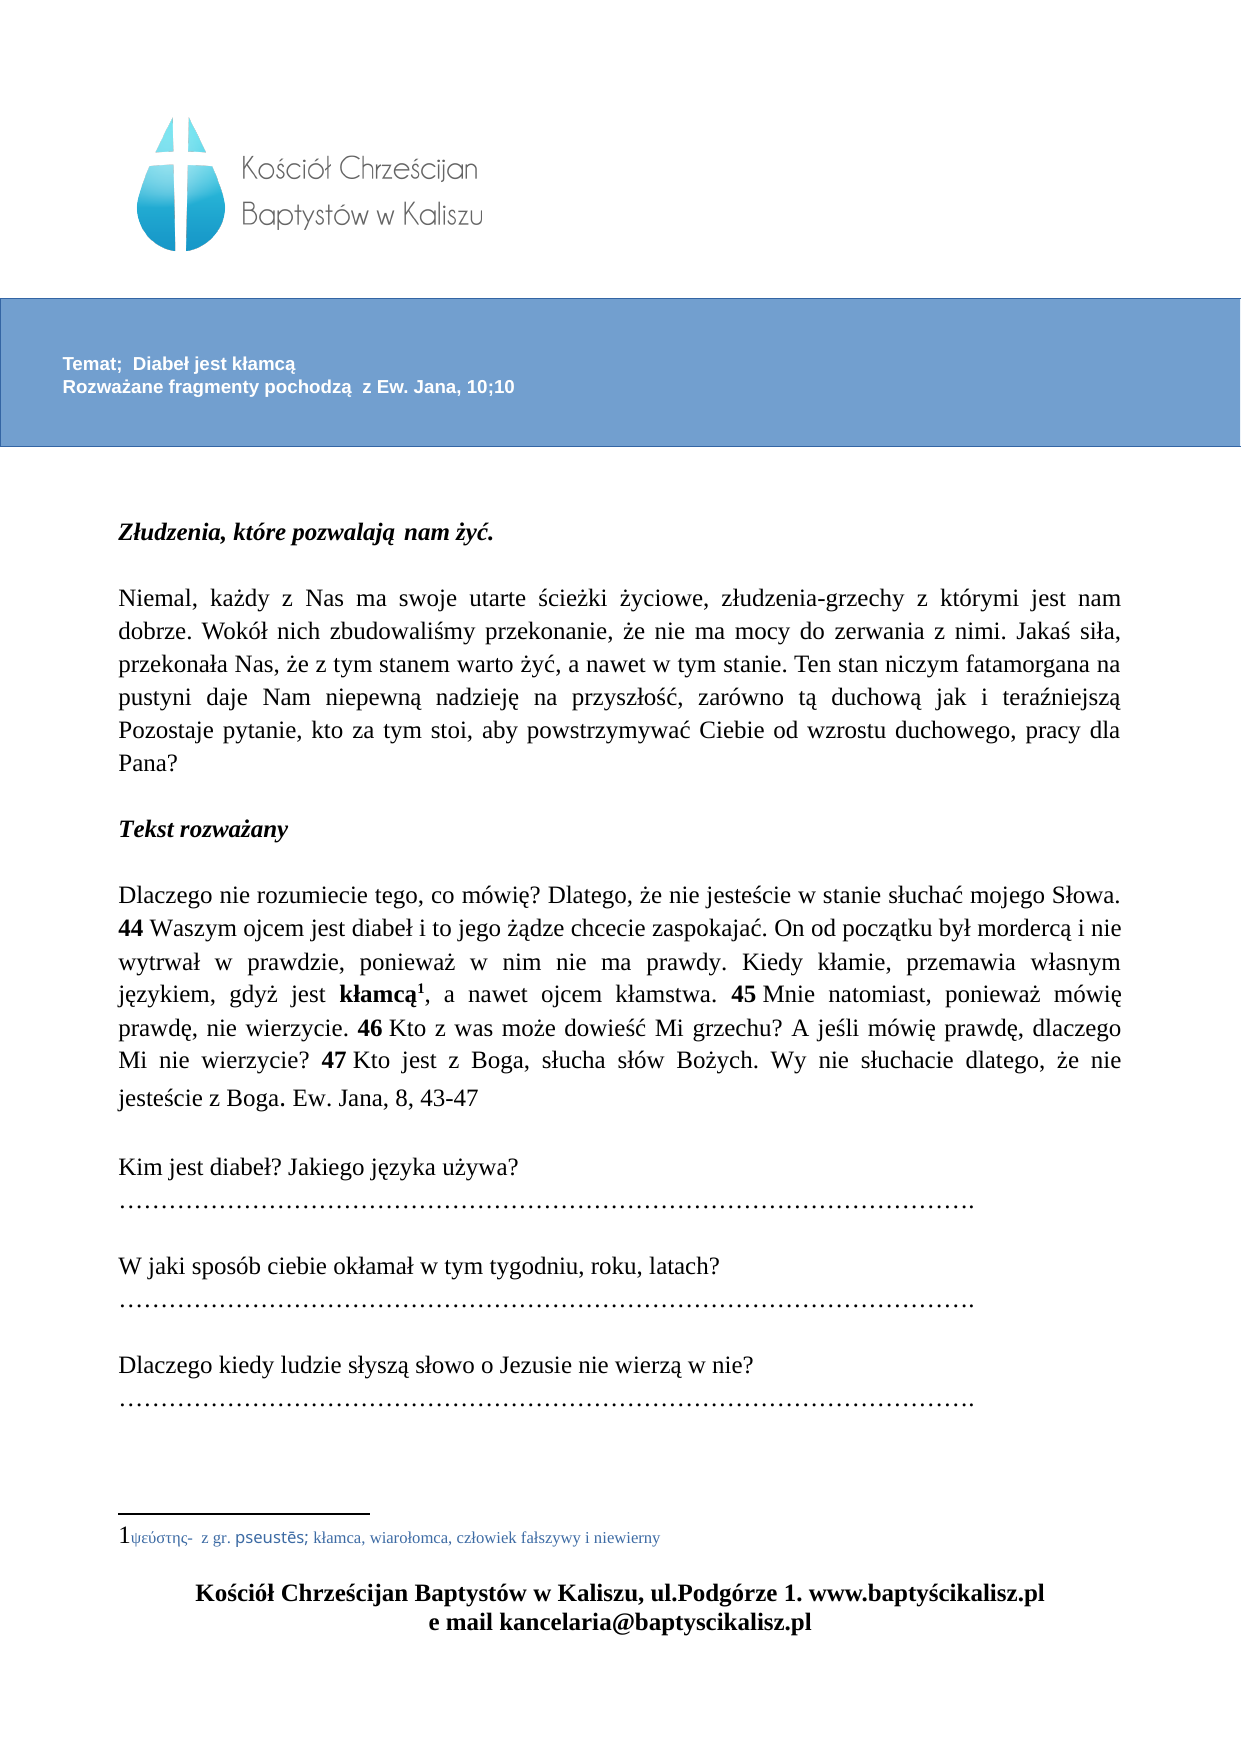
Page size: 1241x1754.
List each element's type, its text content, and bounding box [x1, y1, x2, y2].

text …………………………………………………………………………………………. [118, 1383, 1122, 1412]
text Dlaczego nie rozumiecie tego, co mówię? Dlatego, że nie jesteście w stanie słuchać mojego Słowa. 44 Waszym ojcem jest diabeł i to jego żądze chcecie zaspokajać. On od początku był mordercą i nie wytrwał w prawdzie, ponieważ w nim nie ma prawdy. Kiedy kłamie, przemawia własnym językiem, gdyż jest kłamcą, a nawet ojcem kłamstwa. 45 Mnie natomiast, ponieważ mówię prawdę, nie wierzycie. 46 Kto z was może dowieść Mi grzechu? A jeśli mówię prawdę, dlaczego Mi nie wierzycie? 47 Kto jest z Boga, słucha słów Bożych. Wy nie słuchacie dlatego, że nie jesteście z Boga. Ew. Jana, 8, 43-47 [118, 881, 1122, 1113]
text …………………………………………………………………………………………. [118, 1284, 1122, 1312]
text Tekst rozważany [118, 814, 1122, 843]
text ψεύστης- z gr. pseustēs; kłamca, wiarołomca, człowiek fałszywy i niewierny [118, 1520, 1122, 1549]
text Kim jest diabeł? Jakiego języka używa? [118, 1152, 1122, 1180]
text Dlaczego kiedy ludzie słyszą słowo o Jezusie nie wierzą w nie? [118, 1350, 1122, 1378]
text …………………………………………………………………………………………. [118, 1185, 1122, 1213]
text Złudzenia, które pozwalają nam żyć. [118, 517, 1122, 546]
text W jaki sposób ciebie okłamał w tym tygodniu, roku, latach? [118, 1251, 1122, 1279]
text Niemal, każdy z Nas ma swoje utarte ścieżki życiowe, złudzenia-grzechy z którymi jest nam dobrze. Wokół nich zbudowaliśmy przekonanie, że nie ma mocy do zerwania z nimi. Jakaś siła, przekonała Nas, że z tym stanem warto żyć, a nawet w tym stanie. Ten stan niczym fatamorgana na pustyni daje Nam niepewną nadzieję na przyszłość, zarówno tą duchową jak i teraźniejszą Pozostaje pytanie, kto za tym stoi, aby powstrzymywać Ciebie od wzrostu duchowego, pracy dla Pana? [118, 583, 1122, 777]
picture [136, 117, 491, 252]
